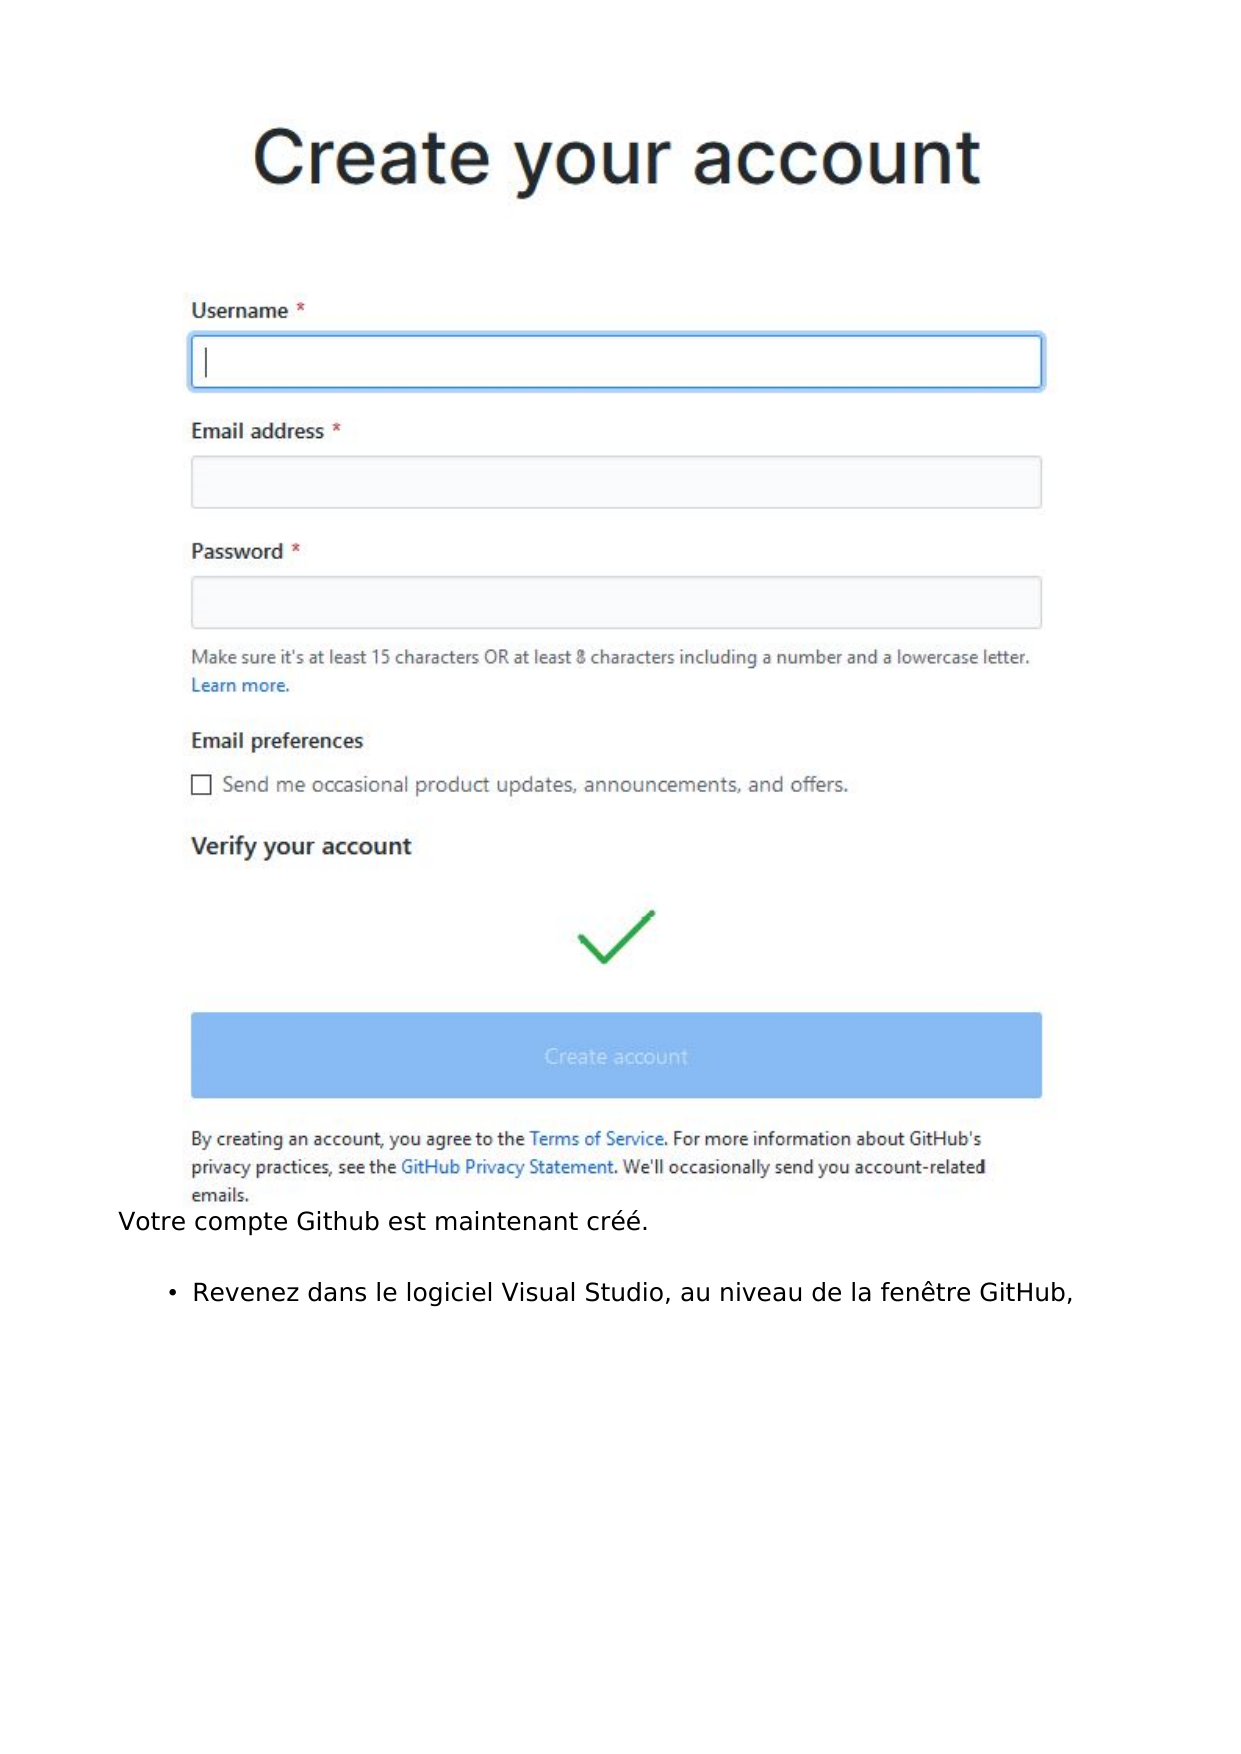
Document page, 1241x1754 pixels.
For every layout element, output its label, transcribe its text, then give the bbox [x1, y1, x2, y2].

picture [182, 118, 1058, 1208]
list Revenez dans le logiciel Visual Studio, au niveau de la fenêtre GitHub, [177, 1278, 1122, 1307]
text Votre compte Github est maintenant créé. [118, 118, 1122, 1236]
